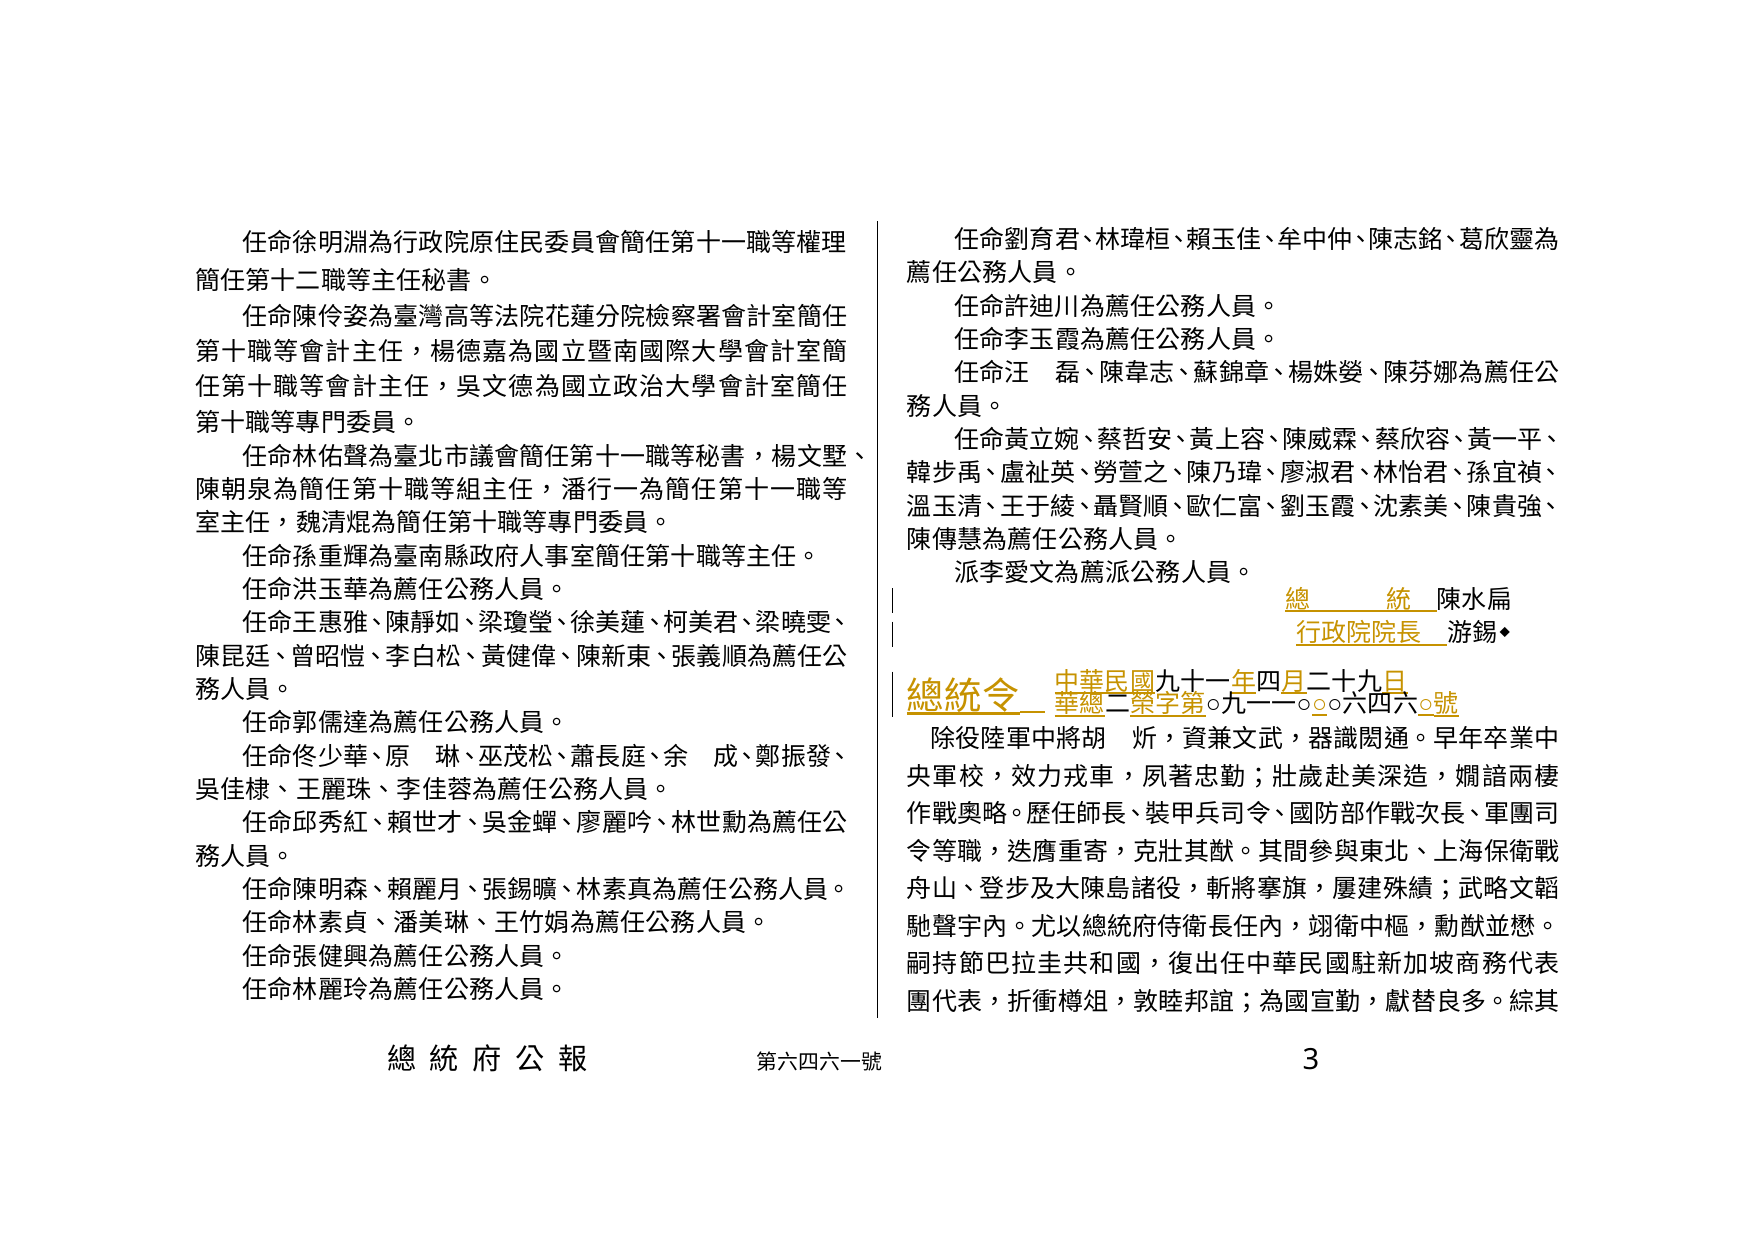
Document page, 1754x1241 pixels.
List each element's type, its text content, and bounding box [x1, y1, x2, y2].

text 除役陸軍中將胡 炘，資兼文武，器識閎通。早年卒業中央軍校，效力戎車，夙著忠勤；壯歲赴美深造，嫺諳兩棲作戰奧略。歷任師長、裝甲兵司令、國防部作戰次長、軍團司令等職，迭膺重寄，克壯其猷。其間參與東北、上海保衛戰，舟山、登步及大陳島諸役，斬將搴旗，屢建殊績；武略文韜，馳聲宇內。尤以總統府侍衛長任內，翊衛中樞，勳猷並懋。嗣持節巴拉圭共和國，復出任中華民國駐新加坡商務代表團代表，折衝樽俎，敦睦邦誼；為國宣勤，獻替良多。綜其生平，恪慎勵學，好謀善斷，曉暢戎機，壇坫垂勳。遽聞溘逝，軫悼良深，應予明令褒揚，用示政府篤念忠藎之至意。 [907, 717, 1559, 1017]
text 任命陳伶姿為臺灣高等法院花蓮分院檢察署會計室簡任第十職等會計主任，楊德嘉為國立暨南國際大學會計室簡任第十職等會計主任，吳文德為國立政治大學會計室簡任第十職等專門委員。 [195, 297, 847, 438]
text 任命陳明森、賴麗月、張錫曠、林素真為薦任公務人員。 [195, 872, 847, 905]
text 任命林佑聲為臺北市議會簡任第十一職等秘書，楊文墅、陳朝泉為簡任第十職等組主任，潘行一為簡任第十一職等室主任，魏清焜為簡任第十職等專門委員。 [195, 438, 847, 538]
text 任命李玉霞為薦任公務人員。 [907, 322, 1559, 355]
text 任命王惠雅、陳靜如、梁瓊瑩、徐美蓮、柯美君、梁曉雯、陳昆廷、曾昭愷、李白松、黃健偉、陳新東、張義順為薦任公務人員。 [195, 605, 847, 705]
table_header 總統令 [904, 672, 1051, 717]
text 任命林麗玲為薦任公務人員。 [195, 972, 847, 1005]
text 任命洪玉華為薦任公務人員。 [195, 572, 847, 605]
text 任命徐明淵為行政院原住民委員會簡任第十一職等權理簡任第十二職等主任秘書。 [195, 222, 847, 297]
text 任命汪 磊、陳韋志、蘇錦章、楊姝嫈、陳芬娜為薦任公務人員。 [907, 355, 1559, 422]
text 任命邱秀紅、賴世才、吳金蟬、廖麗吟、林世勳為薦任公務人員。 [195, 805, 847, 872]
text 任命佟少華、原 琳、巫茂松、蕭長庭、余 成、鄭振發、吳佳棣、王麗珠、李佳蓉為薦任公務人員。 [195, 738, 847, 805]
text 派李愛文為薦派公務人員。 [907, 555, 1559, 588]
text 任命孫重輝為臺南縣政府人事室簡任第十職等主任。 [195, 538, 847, 572]
table_header 中華民國九十一年四月二十九日 華總二榮字第○九一一○○○六四六○號 [1051, 672, 1564, 717]
text 行政院院長 游錫 [907, 622, 1512, 647]
text 任命林素貞、潘美琳、王竹娟為薦任公務人員。 [195, 905, 847, 938]
text 任命黃立婉、蔡哲安、黃上容、陳威霖、蔡欣容、黃一平、韓步禹、盧祉英、勞萱之、陳乃瑋、廖淑君、林怡君、孫宜禎、溫玉清、王于綾、聶賢順、歐仁富、劉玉霞、沈素美、陳貴強、陳傳慧為薦任公務人員。 [907, 422, 1559, 555]
text 任命張健興為薦任公務人員。 [195, 938, 847, 972]
text 任命許迪川為薦任公務人員。 [907, 288, 1559, 322]
text 任命郭儒達為薦任公務人員。 [195, 705, 847, 738]
text 總 統 陳水扁 [907, 588, 1512, 613]
text 任命劉育君、林瑋桓、賴玉佳、牟中仲、陳志銘、葛欣靈為薦任公務人員。 [907, 222, 1559, 288]
